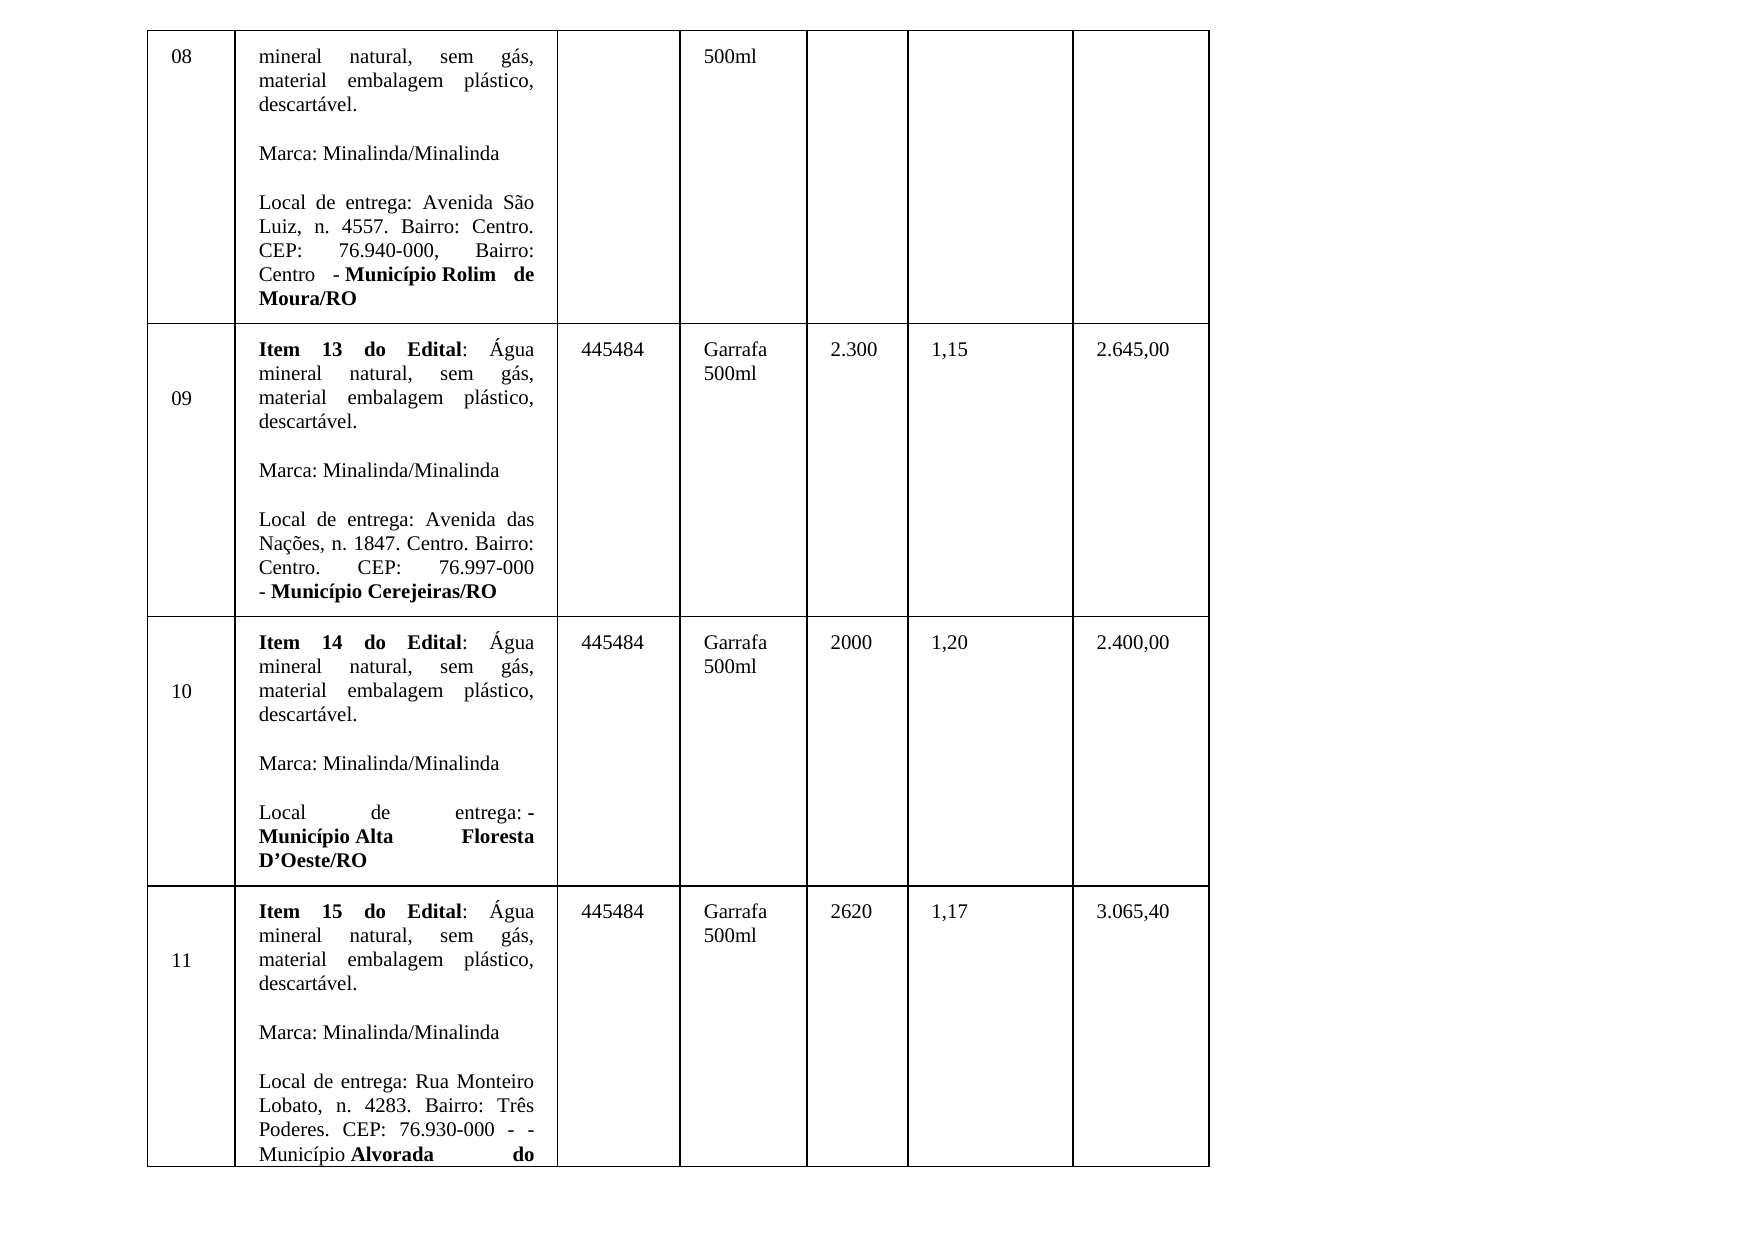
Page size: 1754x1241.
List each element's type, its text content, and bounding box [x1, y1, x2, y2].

table_cell Item 15 do Edital: Água mineral natural, sem gás, material embalagem plástico, descartável. Marca: Minalinda/Minalinda Local de entrega: Rua Monteiro Lobato, n. 4283. Bairro: Três Poderes. CEP: 76.930-000 - ­­­­­­­­­­­­­­­­­­­­­­­Município Alvorada do [236, 887, 557, 1166]
table_cell 3.065,40 [1074, 887, 1208, 1166]
table_cell 445484 [558, 887, 679, 1166]
table_cell [1074, 31, 1208, 323]
table_cell 10 [148, 617, 234, 885]
table_cell 1,15 [909, 324, 1072, 616]
table_cell Item 14 do Edital: Água mineral natural, sem gás, material embalagem plástico, descartável. Marca: Minalinda/Minalinda Local de entrega: ­­­­­­­­­­­­­­­­­­­­­­­Município Alta Floresta D’Oeste/RO [236, 617, 557, 885]
table_cell Garrafa 500ml [681, 887, 806, 1166]
table_cell [909, 31, 1072, 323]
table_cell 1,17 [909, 887, 1072, 1166]
table_cell 08 [148, 31, 234, 323]
table_cell Item 13 do Edital: Água mineral natural, sem gás, material embalagem plástico, descartável. Marca: Minalinda/Minalinda Local de entrega: ­­­­­­­­­­­­­­­­­­­­­­­Avenida das Nações, n. 1847. Centro. Bairro: Centro. CEP: 76.997-000 - Município Cerejeiras/RO [236, 324, 557, 616]
table_cell 11 [148, 887, 234, 1166]
table_cell 445484 [558, 324, 679, 616]
table_cell 445484 [558, 617, 679, 885]
table_cell 2.300 [808, 324, 907, 616]
table_cell 1,20 [909, 617, 1072, 885]
table_cell 09 [148, 324, 234, 616]
table_cell mineral natural, sem gás, material embalagem plástico, descartável. Marca: Minalinda/Minalinda Local de entrega: ­­­­­­­­­­­­­­­­­­­­­­­Avenida São Luiz, n. 4557. Bairro: Centro. CEP: 76.940-000, Bairro: Centro - Município Rolim de Moura/RO [236, 31, 557, 323]
table_cell 2.400,00 [1074, 617, 1208, 885]
table_cell 2.645,00 [1074, 324, 1208, 616]
table_cell Garrafa 500ml [681, 617, 806, 885]
table_cell 500ml [681, 31, 806, 323]
table_cell 2620 [808, 887, 907, 1166]
table_cell Garrafa 500ml [681, 324, 806, 616]
table_cell 2000 [808, 617, 907, 885]
table_cell [558, 31, 679, 323]
table_cell [808, 31, 907, 323]
